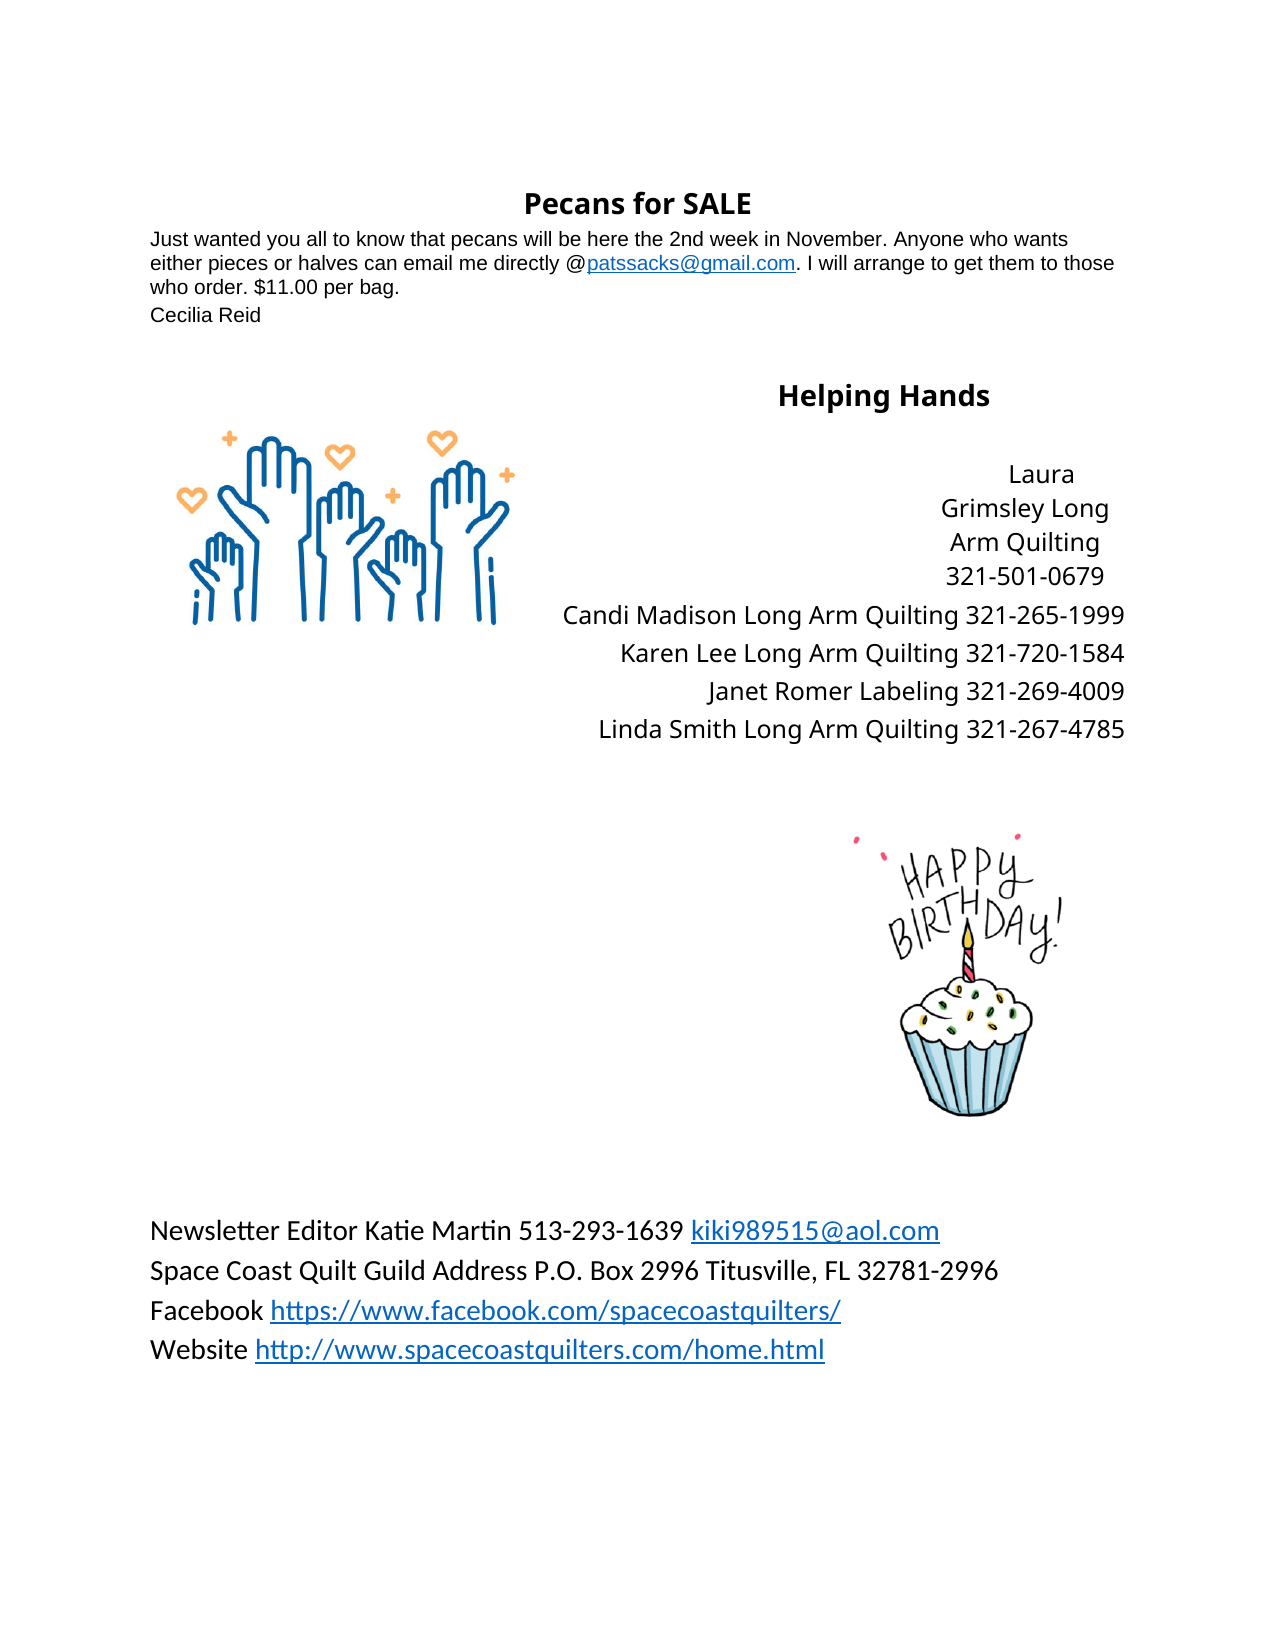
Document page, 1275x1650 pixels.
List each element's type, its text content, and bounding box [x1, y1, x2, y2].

text Website http://www.spacecoastquilters.com/home.html [150, 1331, 1125, 1367]
table_header [150, 150, 1125, 179]
table_cell Pecans for SALE Just wanted you all to know that pecans will be here the 2nd week in November. Anyone who wants either pieces or halves can email me directly @patssacks@gmail.com. I will arrange to get them to those who order. $11.00 per bag. Cecilia Reid Helping Hands Laura Grimsley Long Arm Quilting 321-501-0679 Candi Madison Long Arm Quilting 321-265-1999 Karen Lee Long Arm Quilting 321-720-1584 Janet Romer Labeling 321-269-4009 Linda Smith Long Arm Quilting 321-267-4785 [150, 327, 1125, 1131]
table_cell Pecans for SALE Just wanted you all to know that pecans will be here the 2nd week in November. Anyone who wants either pieces or halves can email me directly @patssacks@gmail.com. I will arrange to get them to those who order. $11.00 per bag. Cecilia Reid Helping Hands Laura Grimsley Long Arm Quilting 321-501-0679 Candi Madison Long Arm Quilting 321-265-1999 Karen Lee Long Arm Quilting 321-720-1584 Janet Romer Labeling 321-269-4009 Linda Smith Long Arm Quilting 321-267-4785 [150, 179, 1125, 303]
text Newsletter Editor Katie Martin 513-293-1639 kiki989515@aol.com [150, 1212, 1125, 1248]
text Facebook https://www.facebook.com/spacecoastquilters/ [150, 1292, 1125, 1327]
text Space Coast Quilt Guild Address P.O. Box 2996 Titusville, FL 32781-2996 [150, 1252, 1125, 1287]
table_cell [150, 1131, 1125, 1179]
picture [163, 374, 532, 669]
table_header [150, 1179, 1125, 1208]
picture [825, 832, 1124, 1131]
